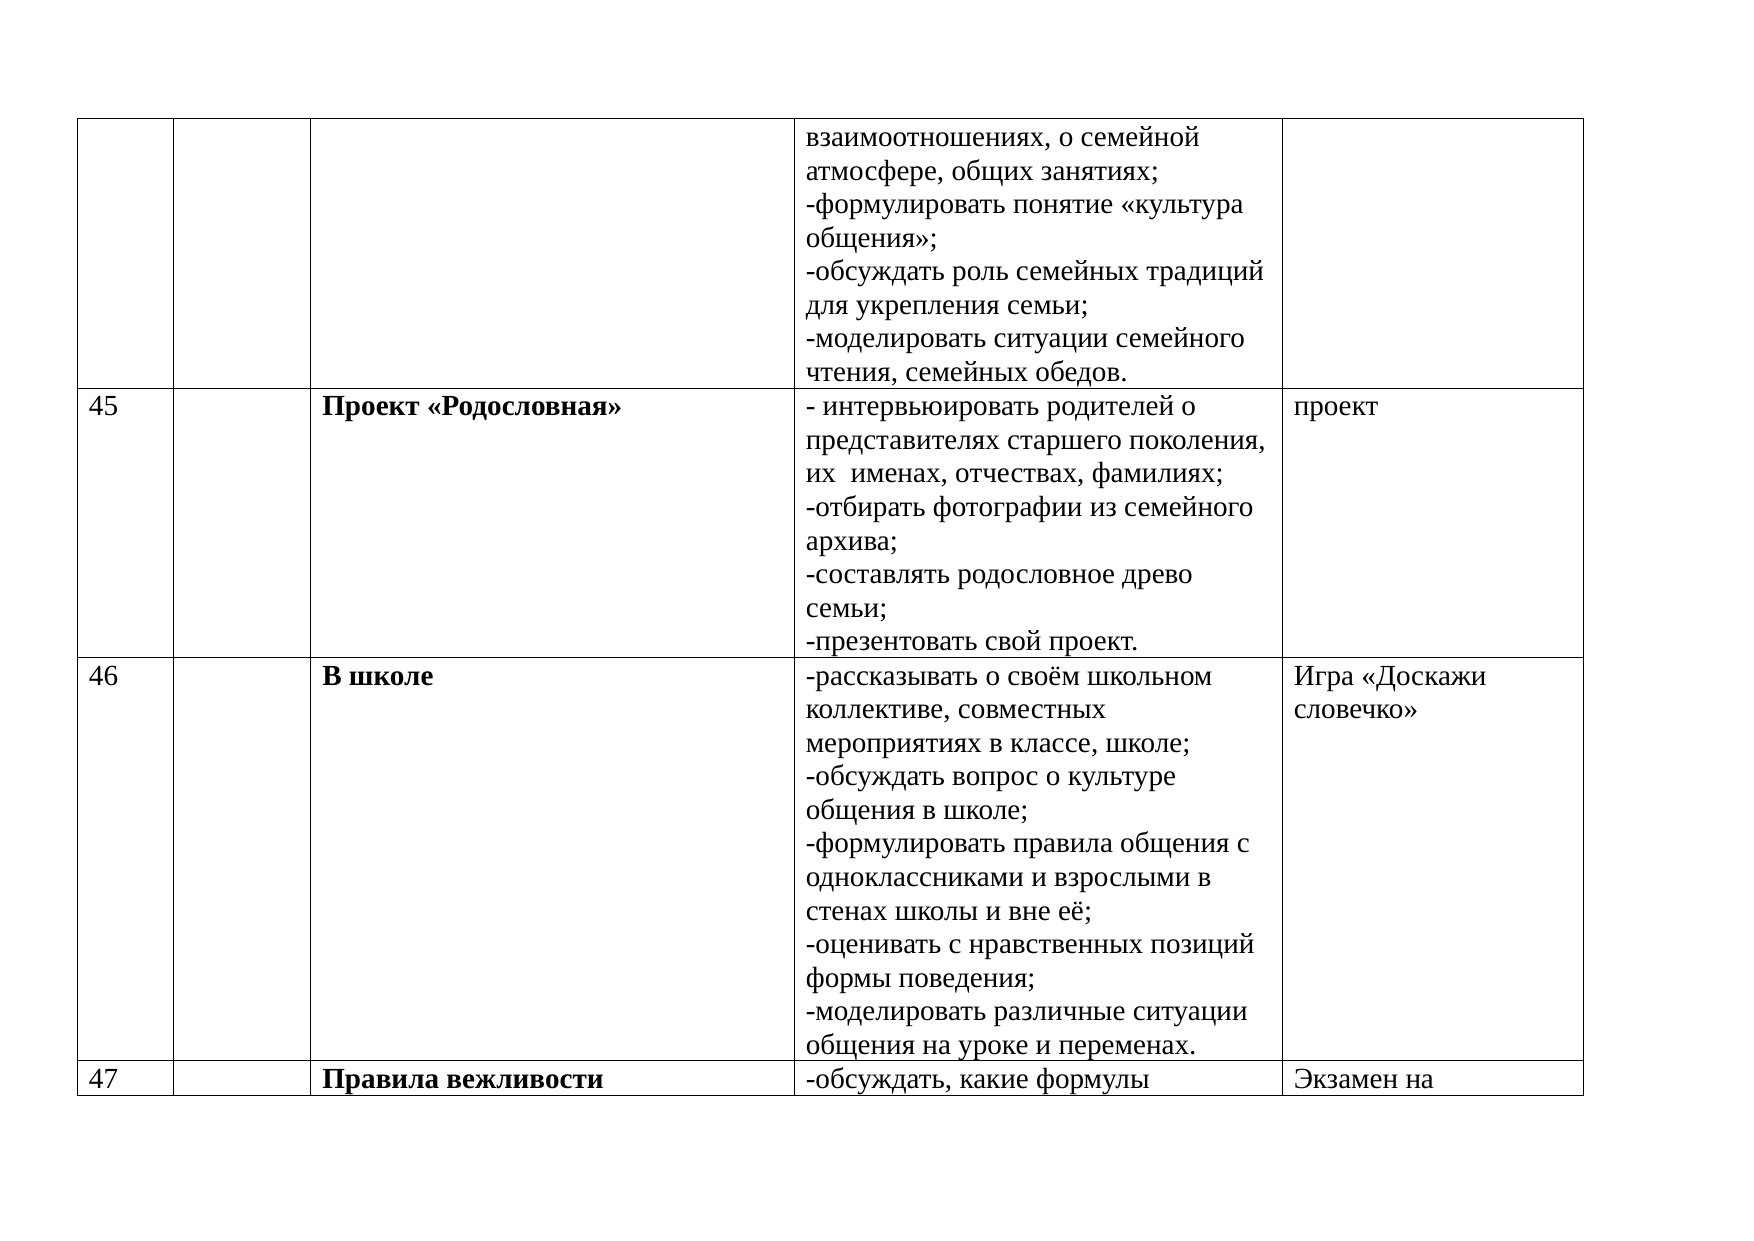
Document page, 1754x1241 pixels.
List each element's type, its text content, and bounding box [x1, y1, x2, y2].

table_cell 46 [78, 658, 173, 1060]
table_cell взаимоотношениях, о семейной атмосфере, общих занятиях; -формулировать понятие «культура общения»; -обсуждать роль семейных традиций для укрепления семьи; -моделировать ситуации семейного чтения, семейных обедов. [795, 119, 1282, 387]
table_cell В школе [311, 658, 794, 1060]
table_cell [78, 119, 173, 387]
table_cell [1283, 119, 1583, 387]
table_cell Проект «Родословная» [311, 389, 794, 657]
table_cell [174, 1061, 310, 1095]
table_cell Игра «Доскажи словечко» [1283, 658, 1583, 1060]
table_cell [174, 119, 310, 387]
table_cell Экзамен на [1283, 1061, 1583, 1095]
table_cell -рассказывать о своём школьном коллективе, совместных мероприятиях в классе, школе; -обсуждать вопрос о культуре общения в школе; -формулировать правила общения с одноклассниками и взрослыми в стенах школы и вне её; -оценивать с нравственных позиций формы поведения; -моделировать различные ситуации общения на уроке и переменах. [795, 658, 1282, 1060]
table_cell 47 [78, 1061, 173, 1095]
table_cell [174, 389, 310, 657]
table_cell Правила вежливости [311, 1061, 794, 1095]
table_cell [311, 119, 794, 387]
table_cell -обсуждать, какие формулы [795, 1061, 1282, 1095]
table_cell - интервьюировать родителей о представителях старшего поколения, их именах, отчествах, фамилиях; -отбирать фотографии из семейного архива; -составлять родословное древо семьи; -презентовать свой проект. [795, 389, 1282, 657]
table_cell проект [1283, 389, 1583, 657]
table_cell 45 [78, 389, 173, 657]
table_cell [174, 658, 310, 1060]
